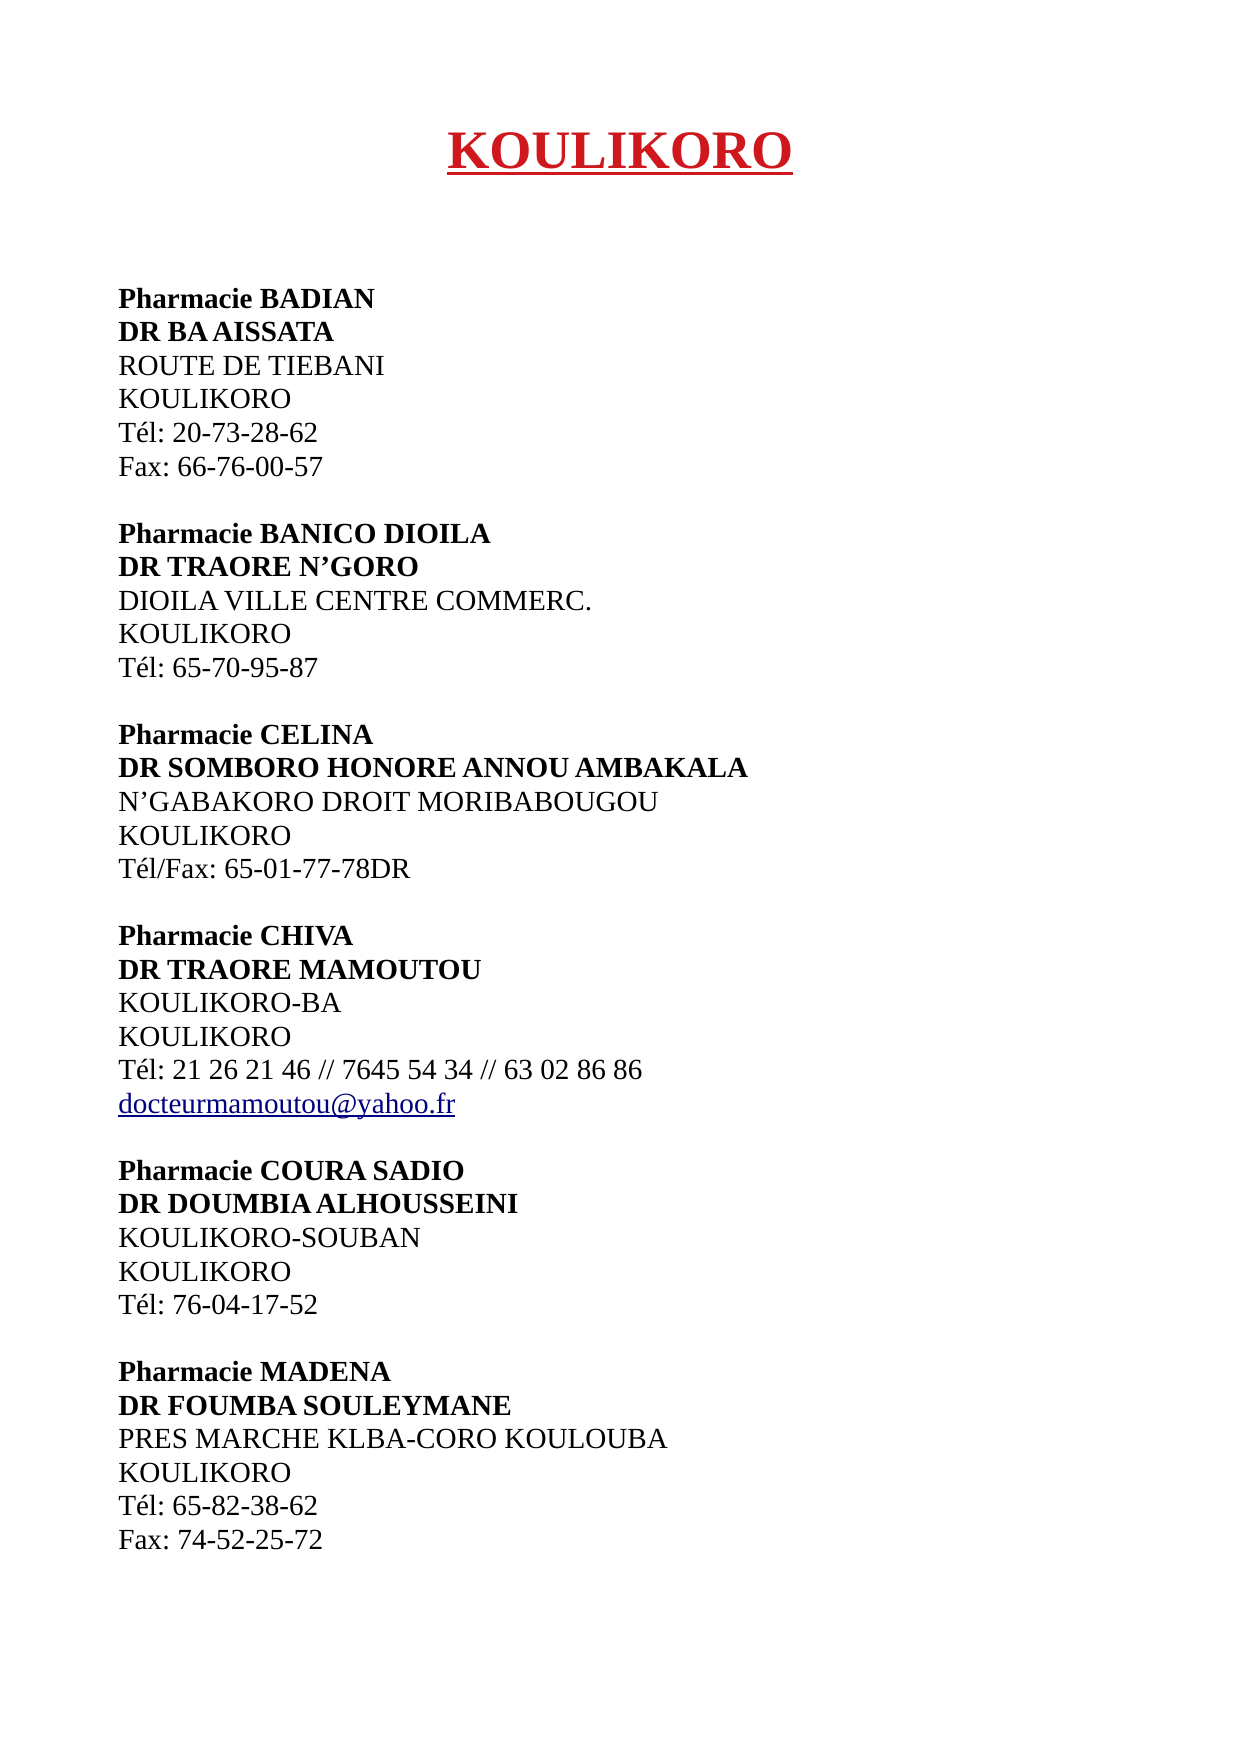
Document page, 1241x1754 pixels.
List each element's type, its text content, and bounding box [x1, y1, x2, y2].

text Pharmacie BANICO DIOILA [118, 516, 1122, 549]
text Tél/Fax: 65-01-77-78DR [118, 851, 1122, 885]
text Fax: 74-52-25-72 [118, 1522, 1122, 1556]
text ROUTE DE TIEBANI [118, 348, 1122, 382]
text Tél: 21 26 21 46 // 7645 54 34 // 63 02 86 86 [118, 1052, 1122, 1086]
text DR FOUMBA SOULEYMANE [118, 1388, 1122, 1421]
text KOULIKORO [118, 818, 1122, 851]
text KOULIKORO-SOUBAN [118, 1220, 1122, 1254]
text DR SOMBORO HONORE ANNOU AMBAKALA [118, 751, 1122, 784]
text DR DOUMBIA ALHOUSSEINI [118, 1187, 1122, 1220]
text DR TRAORE MAMOUTOU [118, 952, 1122, 985]
text KOULIKORO [118, 118, 1122, 180]
text Tél: 20-73-28-62 [118, 415, 1122, 449]
text Tél: 65-82-38-62 [118, 1488, 1122, 1522]
text Pharmacie COURA SADIO [118, 1153, 1122, 1187]
text N’GABAKORO DROIT MORIBABOUGOU [118, 784, 1122, 818]
text KOULIKORO [118, 616, 1122, 650]
text KOULIKORO [118, 1019, 1122, 1052]
text Fax: 66-76-00-57 [118, 449, 1122, 482]
text KOULIKORO [118, 382, 1122, 415]
text Pharmacie CELINA [118, 717, 1122, 751]
text KOULIKORO-BA [118, 985, 1122, 1019]
text Tél: 76-04-17-52 [118, 1287, 1122, 1321]
text Pharmacie CHIVA [118, 918, 1122, 952]
text DR TRAORE N’GORO [118, 549, 1122, 583]
text PRES MARCHE KLBA-CORO KOULOUBA [118, 1421, 1122, 1455]
text DR BA AISSATA [118, 314, 1122, 348]
text Pharmacie BADIAN [118, 281, 1122, 314]
text DIOILA VILLE CENTRE COMMERC. [118, 583, 1122, 616]
text Tél: 65-70-95-87 [118, 650, 1122, 683]
text KOULIKORO [118, 1254, 1122, 1287]
text KOULIKORO [118, 1455, 1122, 1488]
text Pharmacie MADENA [118, 1354, 1122, 1388]
text docteurmamoutou@yahoo.fr [118, 1086, 1122, 1119]
